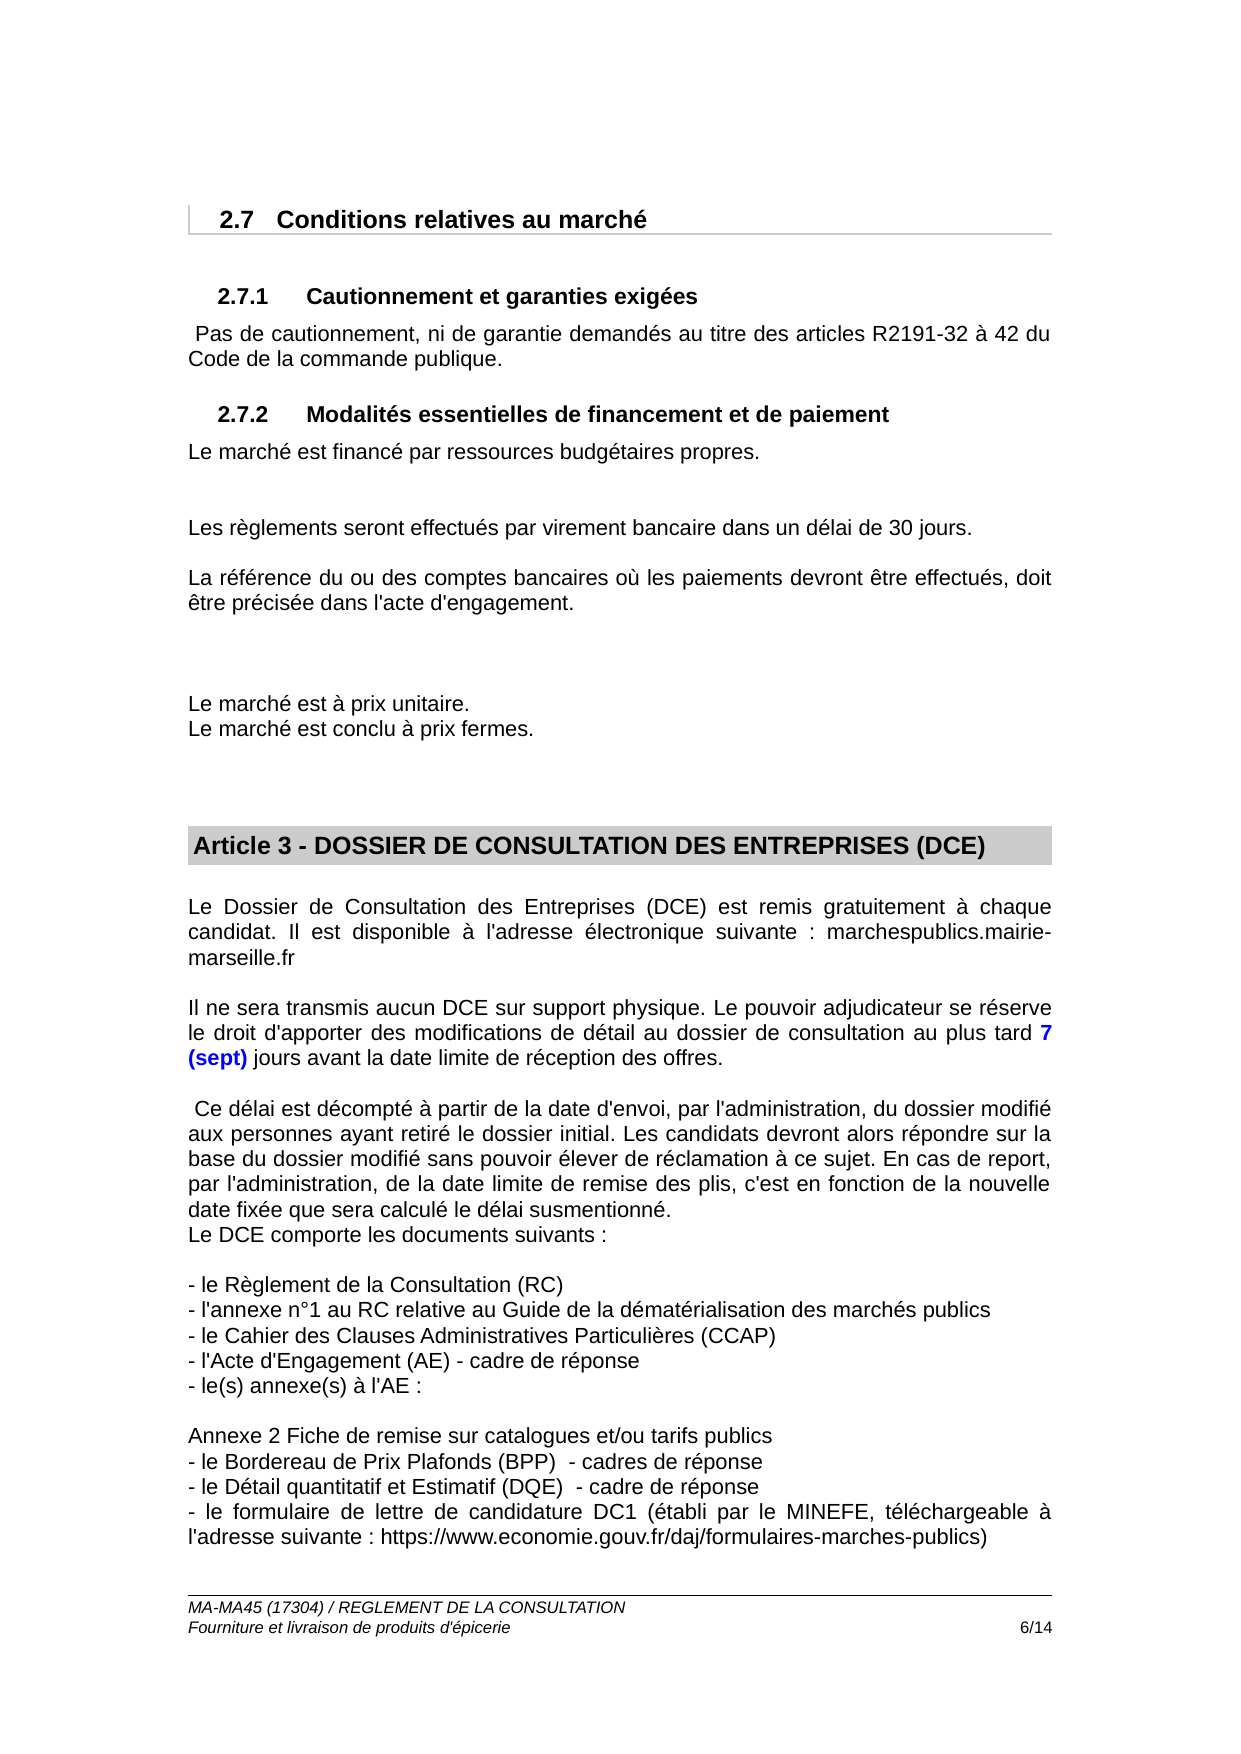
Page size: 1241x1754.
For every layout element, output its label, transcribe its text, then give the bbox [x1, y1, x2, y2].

text Il ne sera transmis aucun DCE sur support physique. Le pouvoir adjudicateur se réserve le droit d'apporter des modifications de détail au dossier de consultation au plus tard 7 (sept) jours avant la date limite de réception des offres. [188, 995, 1052, 1070]
text Le Dossier de Consultation des Entreprises (DCE) est remis gratuitement à chaque candidat. Il est disponible à l'adresse électronique suivante : marchespublics.mairie-marseille.fr [188, 894, 1052, 969]
subtitle Conditions relatives au marché [188, 204, 1052, 233]
text Ce délai est décompté à partir de la date d'envoi, par l'administration, du dossier modifié aux personnes ayant retiré le dossier initial. Les candidats devront alors répondre sur la base du dossier modifié sans pouvoir élever de réclamation à ce sujet. En cas de report, par l'administration, de la date limite de remise des plis, c'est en fonction de la nouvelle date fixée que sera calculé le délai susmentionné. [188, 1096, 1052, 1222]
text Les règlements seront effectués par virement bancaire dans un délai de 30 jours. [188, 514, 1052, 539]
text Annexe 2 Fiche de remise sur catalogues et/ou tarifs publics [188, 1423, 1052, 1448]
text La référence du ou des comptes bancaires où les paiements devront être effectués, doit être précisée dans l'acte d'engagement. [188, 565, 1052, 615]
text - le Détail quantitatif et Estimatif (DQE) - cadre de réponse [188, 1474, 1052, 1499]
text - le(s) annexe(s) à l'AE : [188, 1373, 1052, 1398]
text - le Règlement de la Consultation (RC) [188, 1272, 1052, 1297]
text - le formulaire de lettre de candidature DC1 (établi par le MINEFE, téléchargeable à l'adresse suivante : https://www.economie.gouv.fr/daj/formulaires-marches-publics) [188, 1499, 1052, 1549]
text Le DCE comporte les documents suivants : [188, 1222, 1052, 1247]
text Le marché est conclu à prix fermes. [188, 716, 1052, 741]
text Le marché est financé par ressources budgétaires propres. [188, 439, 1052, 464]
subtitle Cautionnement et garanties exigées [188, 283, 1052, 309]
text - le Bordereau de Prix Plafonds (BPP) - cadres de réponse [188, 1448, 1052, 1474]
text - le Cahier des Clauses Administratives Particulières (CCAP) [188, 1322, 1052, 1348]
text Pas de cautionnement, ni de garantie demandés au titre des articles R2191-32 à 42 du Code de la commande publique. [188, 321, 1052, 371]
text Le marché est à prix unitaire. [188, 691, 1052, 716]
text - l'annexe n°1 au RC relative au Guide de la dématérialisation des marchés publics [188, 1297, 1052, 1322]
subtitle DOSSIER DE CONSULTATION DES ENTREPRISES (DCE) [190, 828, 1050, 862]
text - l'Acte d'Engagement (AE) - cadre de réponse [188, 1348, 1052, 1373]
subtitle Modalités essentielles de financement et de paiement [188, 401, 1052, 427]
